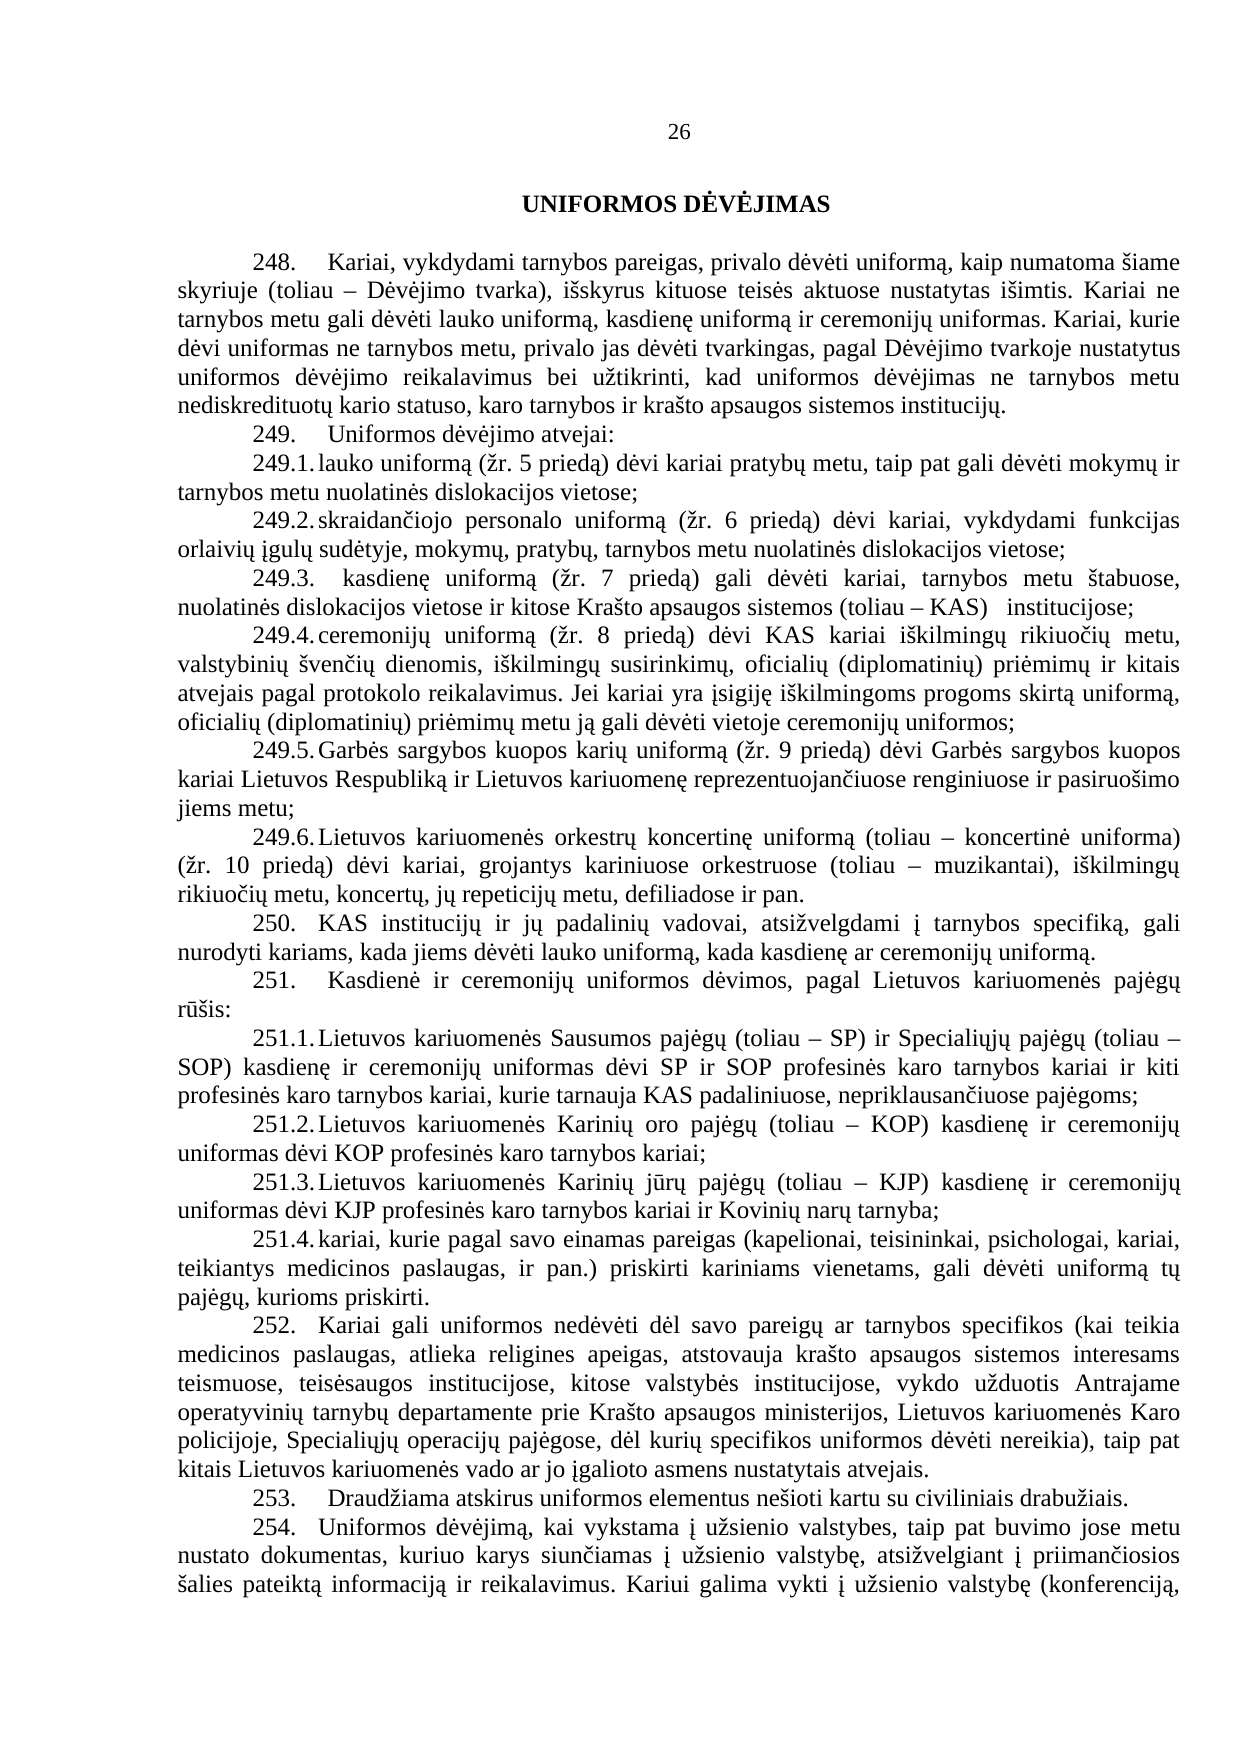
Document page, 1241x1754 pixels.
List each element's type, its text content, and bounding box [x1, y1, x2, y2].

text 254. Uniformos dėvėjimą, kai vykstama į užsienio valstybes, taip pat buvimo jose metu nustato dokumentas, kuriuo karys siunčiamas į užsienio valstybę, atsižvelgiant į priimančiosios šalies pateiktą informaciją ir reikalavimus. Kariui galima vykti į užsienio valstybę (konferenciją, [177, 1512, 1181, 1598]
text 249.6. Lietuvos kariuomenės orkestrų koncertinę uniformą (toliau – koncertinė uniforma) (žr. 10 priedą) dėvi kariai, grojantys kariniuose orkestruose (toliau – muzikantai), iškilmingų rikiuočių metu, koncertų, jų repeticijų metu, defiliadose ir pan. [177, 822, 1181, 908]
text 253. Draudžiama atskirus uniformos elementus nešioti kartu su civiliniais drabužiais. [177, 1483, 1181, 1512]
text 251.2. Lietuvos kariuomenės Karinių oro pajėgų (toliau – KOP) kasdienę ir ceremonijų uniformas dėvi KOP profesinės karo tarnybos kariai; [177, 1109, 1181, 1167]
text 251.1. Lietuvos kariuomenės Sausumos pajėgų (toliau – SP) ir Specialiųjų pajėgų (toliau – SOP) kasdienę ir ceremonijų uniformas dėvi SP ir SOP profesinės karo tarnybos kariai ir kiti profesinės karo tarnybos kariai, kurie tarnauja KAS padaliniuose, nepriklausančiuose pajėgoms; [177, 1023, 1181, 1109]
text 249.5. Garbės sargybos kuopos karių uniformą (žr. 9 priedą) dėvi Garbės sargybos kuopos kariai Lietuvos Respubliką ir Lietuvos kariuomenę reprezentuojančiuose renginiuose ir pasiruošimo jiems metu; [177, 736, 1181, 822]
text 251. Kasdienė ir ceremonijų uniformos dėvimos, pagal Lietuvos kariuomenės pajėgų rūšis: [177, 966, 1181, 1023]
text 249.4. ceremonijų uniformą (žr. 8 priedą) dėvi KAS kariai iškilmingų rikiuočių metu, valstybinių švenčių dienomis, iškilmingų susirinkimų, oficialių (diplomatinių) priėmimų ir kitais atvejais pagal protokolo reikalavimus. Jei kariai yra įsigiję iškilmingoms progoms skirtą uniformą, oficialių (diplomatinių) priėmimų metu ją gali dėvėti vietoje ceremonijų uniformos; [177, 621, 1181, 736]
text 250. KAS institucijų ir jų padalinių vadovai, atsižvelgdami į tarnybos specifiką, gali nurodyti kariams, kada jiems dėvėti lauko uniformą, kada kasdienę ar ceremonijų uniformą. [177, 908, 1181, 966]
text 251.4. kariai, kurie pagal savo einamas pareigas (kapelionai, teisininkai, psichologai, kariai, teikiantys medicinos paslaugas, ir pan.) priskirti kariniams vienetams, gali dėvėti uniformą tų pajėgų, kurioms priskirti. [177, 1224, 1181, 1311]
text UNIFORMOS DĖVĖJIMAS [177, 189, 1181, 218]
text 249.1. lauko uniformą (žr. 5 priedą) dėvi kariai pratybų metu, taip pat gali dėvėti mokymų ir tarnybos metu nuolatinės dislokacijos vietose; [177, 448, 1181, 506]
text 248. Kariai, vykdydami tarnybos pareigas, privalo dėvėti uniformą, kaip numatoma šiame skyriuje (toliau – Dėvėjimo tvarka), išskyrus kituose teisės aktuose nustatytas išimtis. Kariai ne tarnybos metu gali dėvėti lauko uniformą, kasdienę uniformą ir ceremonijų uniformas. Kariai, kurie dėvi uniformas ne tarnybos metu, privalo jas dėvėti tvarkingas, pagal Dėvėjimo tvarkoje nustatytus uniformos dėvėjimo reikalavimus bei užtikrinti, kad uniformos dėvėjimas ne tarnybos metu nediskredituotų kario statuso, karo tarnybos ir krašto apsaugos sistemos institucijų. [177, 247, 1181, 419]
text 251.3. Lietuvos kariuomenės Karinių jūrų pajėgų (toliau – KJP) kasdienę ir ceremonijų uniformas dėvi KJP profesinės karo tarnybos kariai ir Kovinių narų tarnyba; [177, 1167, 1181, 1224]
text 249.2. skraidančiojo personalo uniformą (žr. 6 priedą) dėvi kariai, vykdydami funkcijas orlaivių įgulų sudėtyje, mokymų, pratybų, tarnybos metu nuolatinės dislokacijos vietose; [177, 506, 1181, 563]
text 252. Kariai gali uniformos nedėvėti dėl savo pareigų ar tarnybos specifikos (kai teikia medicinos paslaugas, atlieka religines apeigas, atstovauja krašto apsaugos sistemos interesams teismuose, teisėsaugos institucijose, kitose valstybės institucijose, vykdo užduotis Antrajame operatyvinių tarnybų departamente prie Krašto apsaugos ministerijos, Lietuvos kariuomenės Karo policijoje, Specialiųjų operacijų pajėgose, dėl kurių specifikos uniformos dėvėti nereikia), taip pat kitais Lietuvos kariuomenės vado ar jo įgalioto asmens nustatytais atvejais. [177, 1311, 1181, 1483]
text 249. Uniformos dėvėjimo atvejai: [177, 419, 1181, 448]
text 249.3. kasdienę uniformą (žr. 7 priedą) gali dėvėti kariai, tarnybos metu štabuose, nuolatinės dislokacijos vietose ir kitose Krašto apsaugos sistemos (toliau – KAS) institucijose; [177, 563, 1181, 621]
